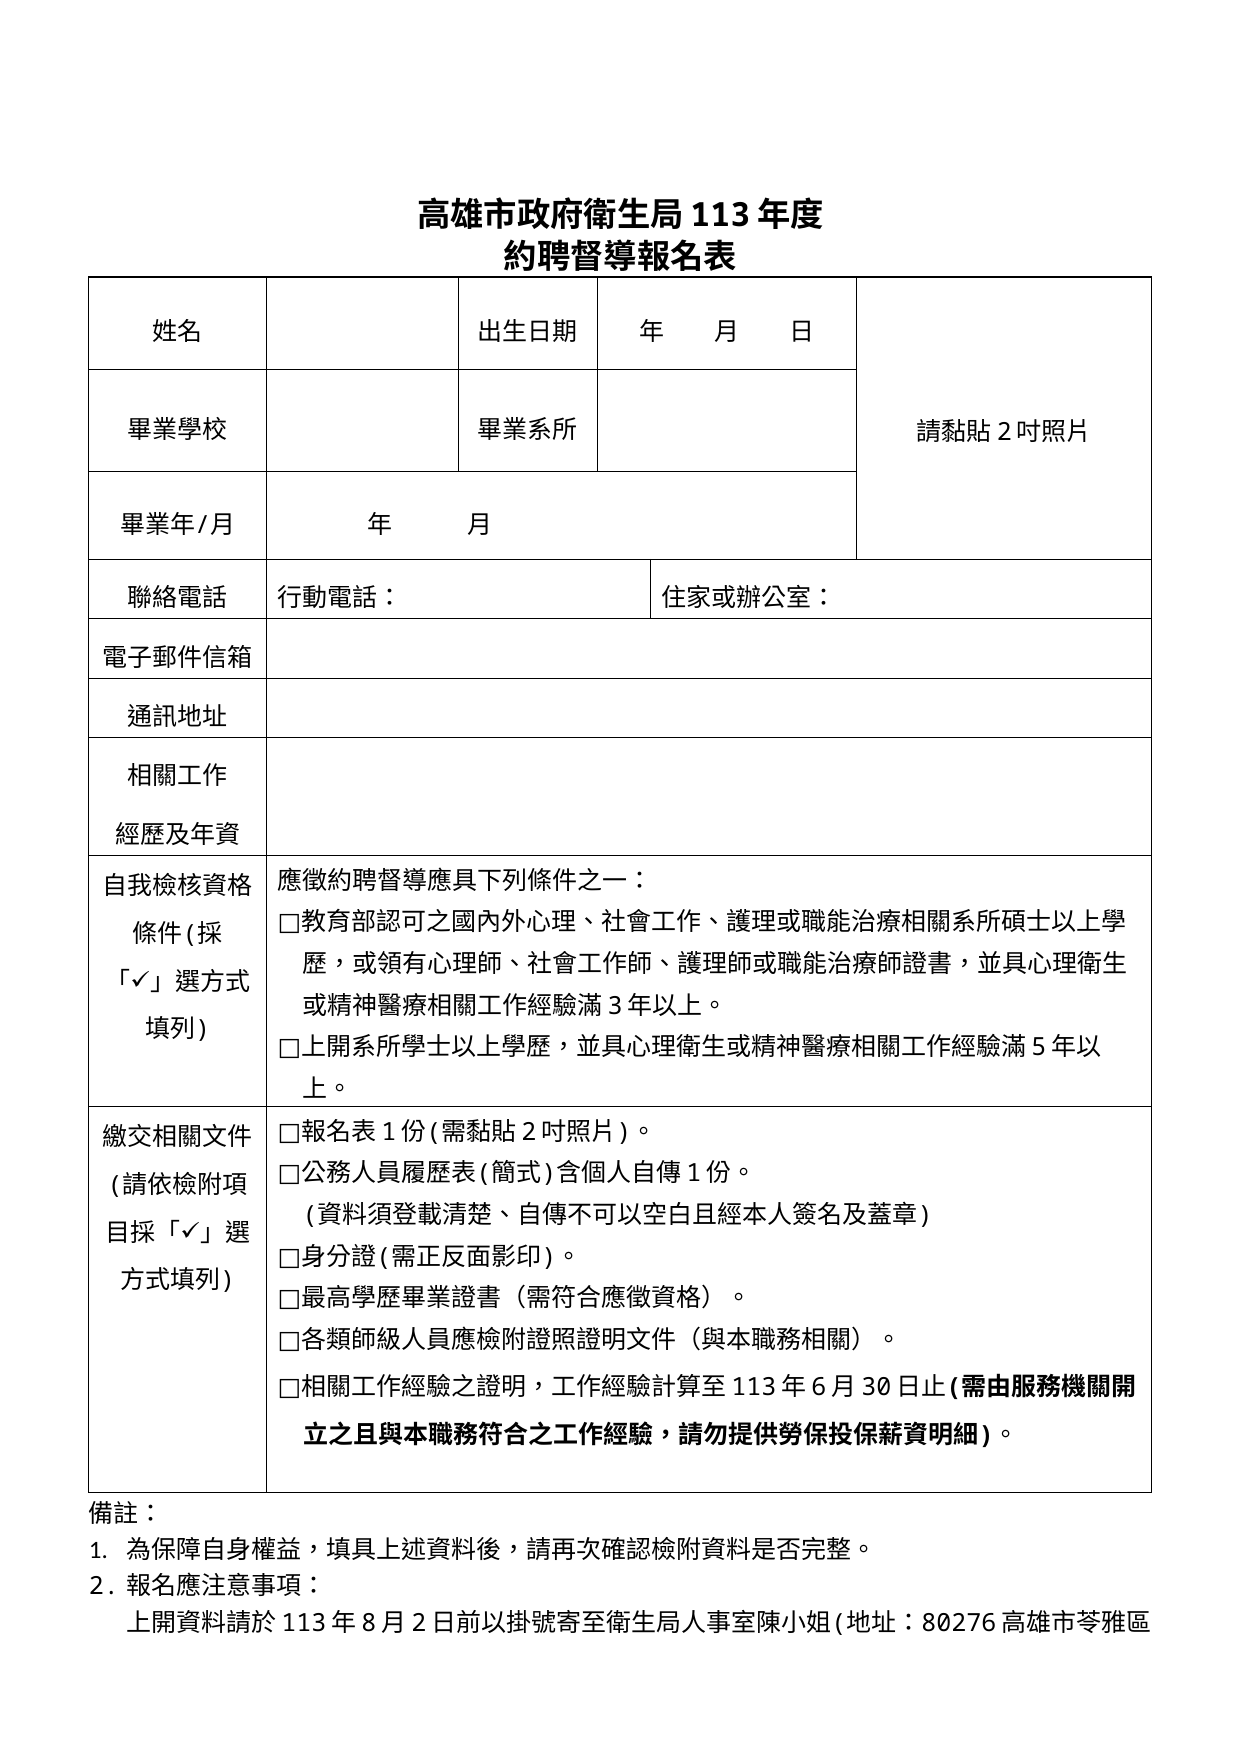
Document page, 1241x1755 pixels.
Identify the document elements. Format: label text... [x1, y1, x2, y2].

table_cell 畢業年/月 [89, 472, 266, 559]
text 約聘督導報名表 [89, 235, 1152, 276]
table_cell [267, 619, 1151, 678]
table_cell 聯絡電話 [89, 560, 266, 618]
table_cell [267, 370, 458, 471]
text 備註： [89, 1493, 1152, 1529]
table_cell 自我檢核資格條件(採「」選方式填列) [89, 856, 266, 1106]
table_cell [598, 370, 856, 471]
table_header 年 月 日 [598, 278, 856, 369]
list 為保障自身權益，填具上述資料後，請再次確認檢附資料是否完整。 [89, 1529, 1152, 1566]
table_cell 畢業系所 [459, 370, 597, 471]
table_cell 住家或辦公室： [651, 560, 1151, 618]
table_cell 繳交相關文件(請依檢附項目採「」選方式填列) [89, 1107, 266, 1492]
text 高雄市政府衛生局113年度 [89, 193, 1152, 235]
table_cell 電子郵件信箱 [89, 619, 266, 678]
table_header 出生日期 [459, 278, 597, 369]
table_cell 應徵約聘督導應具下列條件之一： □教育部認可之國內外心理、社會工作、護理或職能治療相關系所碩士以上學歷，或領有心理師、社會工作師、護理師或職能治療師證書，並具心理衛生或精神醫療相關工作經驗滿3年以上。 □上開系所學士以上學歷，並具心理衛生或精神醫療相關工作經驗滿5年以上。 [267, 856, 1151, 1106]
table_cell □報名表1份(需黏貼2吋照片)。 □公務人員履歷表(簡式)含個人自傳1份。 (資料須登載清楚、自傳不可以空白且經本人簽名及蓋章) □身分證(需正反面影印)。 □最高學歷畢業證書（需符合應徵資格）。 □各類師級人員應檢附證照證明文件（與本職務相關）。 □相關工作經驗之證明，工作經驗計算至113年6月30日止(需由服務機關開立之且與本職務符合之工作經驗，請勿提供勞保投保薪資明細)。 [267, 1107, 1151, 1492]
list 報名應注意事項： [89, 1566, 1152, 1602]
table_cell [267, 738, 1151, 855]
table_cell [267, 679, 1151, 737]
table_cell 相關工作 經歷及年資 [89, 738, 266, 855]
text 上開資料請於113年8月2日前以掛號寄至衛生局人事室陳小姐(地址：80276高雄市苓雅區 [126, 1602, 1152, 1638]
table_cell 通訊地址 [89, 679, 266, 737]
table_header [267, 278, 458, 369]
table_header 姓名 [89, 278, 266, 369]
table_cell 年 月 [267, 472, 856, 559]
table_cell 行動電話： [267, 560, 650, 618]
table_cell 畢業學校 [89, 370, 266, 471]
table_header 請黏貼2吋照片 [857, 278, 1151, 559]
